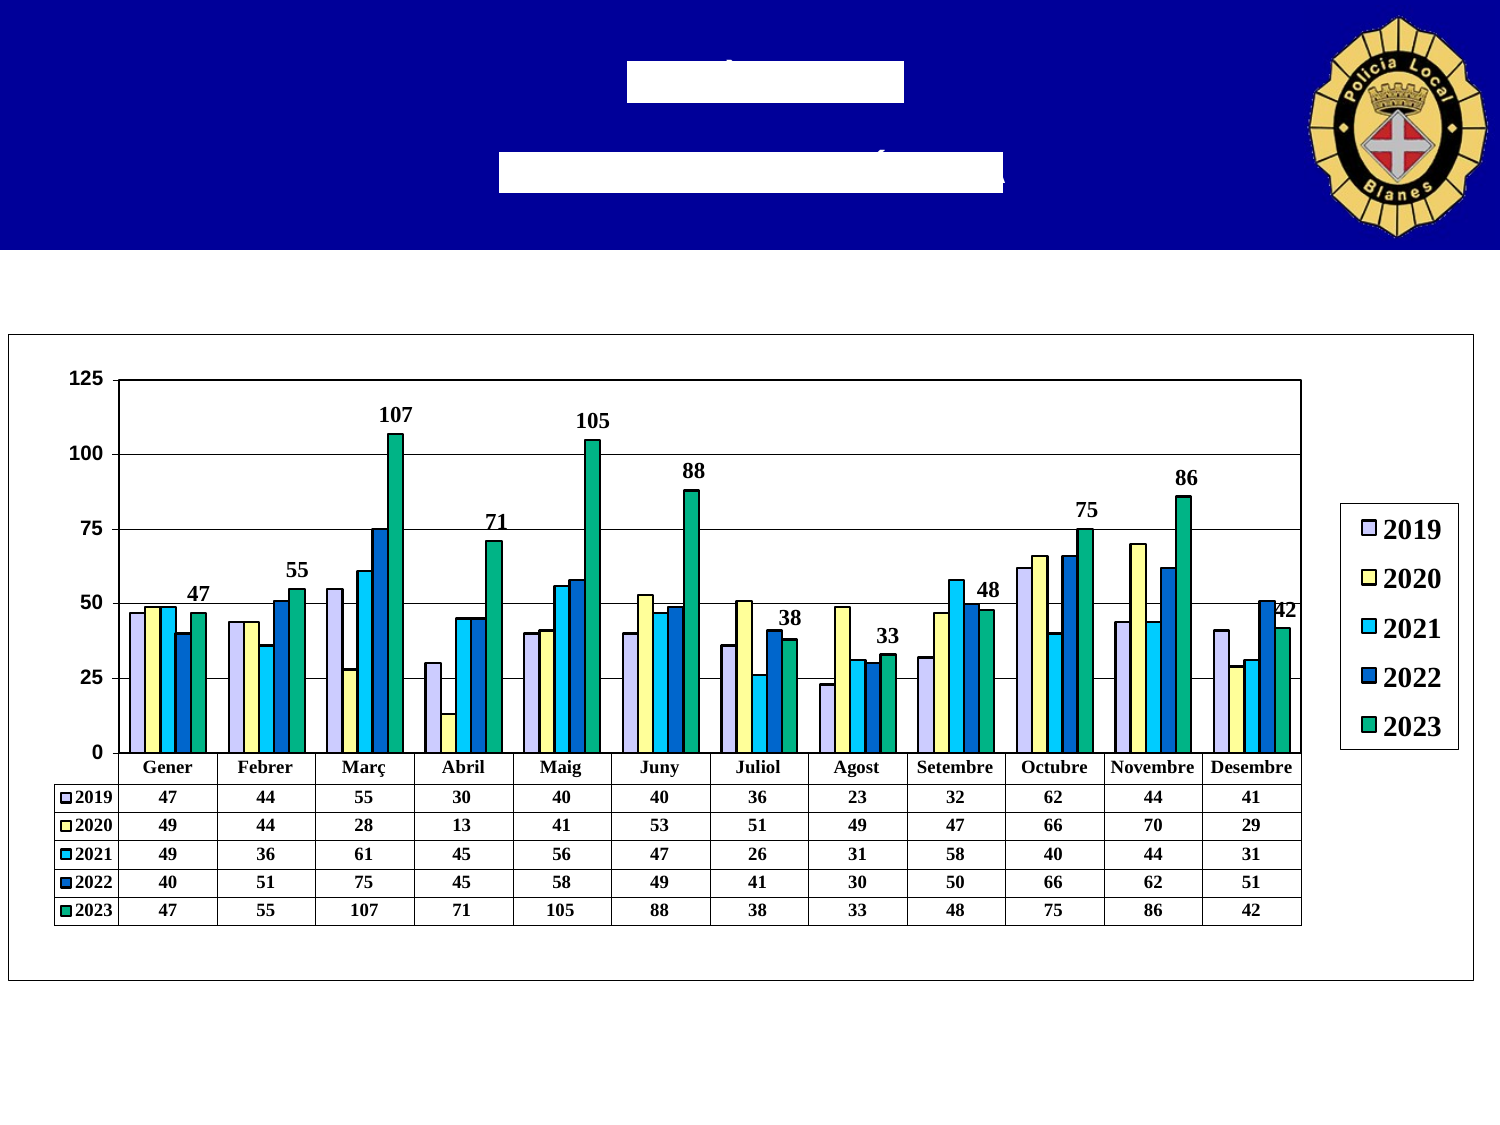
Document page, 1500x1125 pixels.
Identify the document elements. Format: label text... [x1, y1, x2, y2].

text [0, 664, 8, 688]
text 25 [9, 664, 103, 688]
text [187, 508, 387, 529]
text 38 [778, 615, 834, 648]
text 88 [601, 457, 705, 484]
text Abril [415, 758, 513, 778]
text 33 [851, 615, 933, 648]
text 33 [809, 899, 907, 921]
text 61 [316, 842, 414, 864]
text 2021 [1474, 611, 1500, 644]
text 2019 [1474, 512, 1500, 546]
text [1302, 899, 1473, 921]
text 49 [119, 842, 217, 864]
text 0 [9, 739, 103, 758]
text 47 [119, 786, 217, 807]
text [404, 556, 485, 582]
text 88 [612, 899, 710, 921]
text 47 [612, 842, 710, 864]
text 75 [1006, 899, 1104, 921]
text 2022 [75, 871, 118, 892]
text 105 [514, 899, 611, 921]
text 2022 [1474, 660, 1500, 693]
text 44 [218, 814, 315, 836]
text 41 [711, 871, 808, 892]
text [575, 457, 584, 484]
text 30 [809, 871, 907, 892]
text 50 [908, 871, 1005, 892]
text 2021 [75, 842, 118, 864]
text 47 [187, 582, 356, 603]
text 55 [286, 556, 371, 582]
text 75 [316, 871, 414, 892]
text 42 [980, 604, 1016, 615]
text 107 [316, 899, 414, 921]
text 38 [711, 899, 808, 921]
text [503, 582, 508, 603]
text 26 [711, 842, 808, 864]
text Setembre [908, 758, 1005, 778]
text 62 [1006, 786, 1104, 807]
text 58 [908, 842, 1005, 864]
text [1302, 814, 1473, 836]
text 51 [1203, 871, 1301, 892]
text [1302, 758, 1473, 778]
text 47 [908, 814, 1005, 836]
text 2023 [1459, 709, 1473, 743]
text [1049, 615, 1061, 632]
text [1276, 615, 1296, 648]
text Juliol [711, 758, 808, 778]
text 29 [1203, 814, 1301, 836]
text 32 [908, 786, 1005, 807]
text 40 [1006, 842, 1104, 864]
text Novembre [1105, 758, 1202, 778]
text 2022 [1459, 660, 1473, 693]
text 49 [612, 871, 710, 892]
text 41 [1203, 786, 1301, 807]
text 13 [415, 814, 513, 836]
text 66 [1006, 871, 1104, 892]
text Agost [809, 758, 907, 778]
text 55 [218, 899, 315, 921]
text 62 [1105, 871, 1202, 892]
text [1192, 615, 1258, 648]
text 49 [119, 814, 217, 836]
text 36 [711, 786, 808, 807]
text [0, 515, 8, 539]
text 58 [514, 871, 611, 892]
text [1094, 615, 1129, 648]
text [0, 590, 8, 614]
text Febrer [218, 758, 315, 778]
text 36 [218, 842, 315, 864]
text 2019 [1459, 512, 1473, 546]
text 42 [778, 604, 948, 615]
text [404, 582, 485, 603]
text 55 [316, 786, 414, 807]
text 42 [1049, 604, 1061, 615]
text 56 [514, 842, 611, 864]
text 71 [404, 508, 508, 529]
text 71 [415, 899, 513, 921]
text 53 [612, 814, 710, 836]
text [1302, 842, 1473, 864]
text [1302, 871, 1473, 892]
text Juny [612, 758, 710, 778]
text Desembre [1203, 758, 1301, 778]
text 125 [9, 366, 103, 390]
text 86 [778, 463, 1198, 490]
text [503, 556, 508, 582]
text Maig [514, 758, 611, 778]
text 75 [9, 515, 103, 539]
text 42 [1203, 899, 1301, 921]
text 42 [1094, 604, 1129, 615]
text 30 [415, 786, 513, 807]
text 44 [1105, 842, 1202, 864]
text [0, 366, 8, 390]
text 45 [415, 871, 513, 892]
text 51 [218, 871, 315, 892]
text 42 [1289, 604, 1296, 615]
text 49 [809, 814, 907, 836]
text 28 [316, 814, 414, 836]
text 2021 [1459, 611, 1473, 644]
text Març [316, 758, 414, 778]
text 51 [711, 814, 808, 836]
text 23 [809, 786, 907, 807]
text 42 [1147, 604, 1160, 615]
text [995, 615, 1016, 648]
text 42 [1192, 604, 1258, 615]
text 50 [9, 590, 103, 614]
text 2020 [1474, 562, 1500, 595]
text 66 [1006, 814, 1104, 836]
text 40 [514, 786, 611, 807]
text [0, 441, 8, 465]
text [187, 530, 371, 534]
text 40 [612, 786, 710, 807]
text 44 [218, 786, 315, 807]
text 31 [809, 842, 907, 864]
text 47 [119, 899, 217, 921]
text 107 [378, 401, 508, 427]
text 2023 [1474, 709, 1500, 743]
text 75 [1070, 496, 1103, 523]
text 105 [575, 407, 705, 433]
text Octubre [1006, 758, 1104, 778]
text 2019 [75, 786, 118, 807]
text 48 [908, 899, 1005, 921]
text 45 [415, 842, 513, 864]
text 2020 [1459, 562, 1473, 595]
text [404, 530, 508, 534]
text 44 [1105, 786, 1202, 807]
text 2020 [75, 814, 118, 836]
text 42 [1283, 604, 1292, 615]
text 41 [514, 814, 611, 836]
text Gener [142, 758, 217, 778]
text [1302, 786, 1473, 807]
text 2023 [75, 899, 118, 921]
text 100 [9, 441, 103, 465]
text 48 [972, 577, 1004, 600]
text 31 [1203, 842, 1301, 864]
text 86 [1105, 899, 1202, 921]
text 70 [1105, 814, 1202, 836]
text [0, 739, 8, 758]
text 40 [119, 871, 217, 892]
